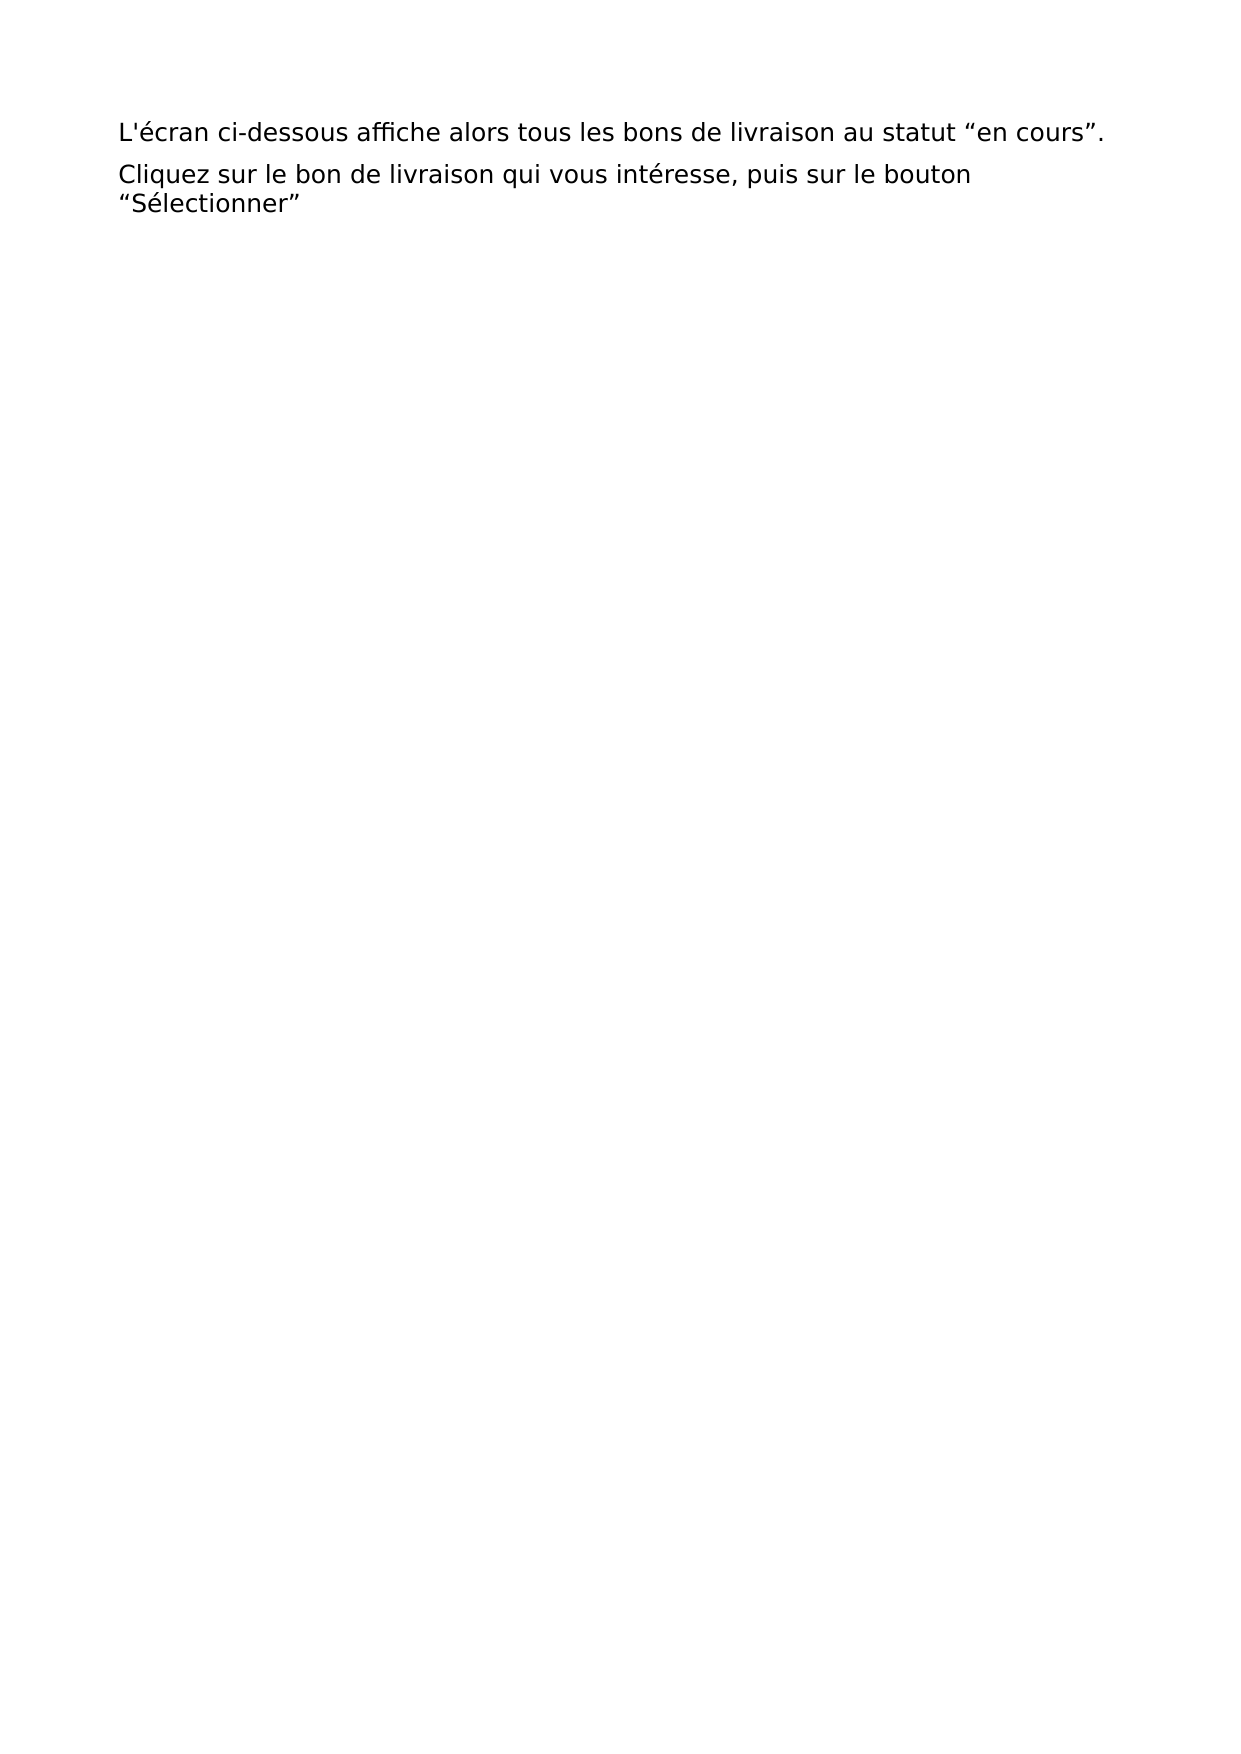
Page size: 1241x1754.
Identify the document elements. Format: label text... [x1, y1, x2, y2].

text L'écran ci-dessous affiche alors tous les bons de livraison au statut “en cours”. [118, 118, 1122, 147]
text Cliquez sur le bon de livraison qui vous intéresse, puis sur le bouton “Sélectionner” [118, 160, 1122, 218]
